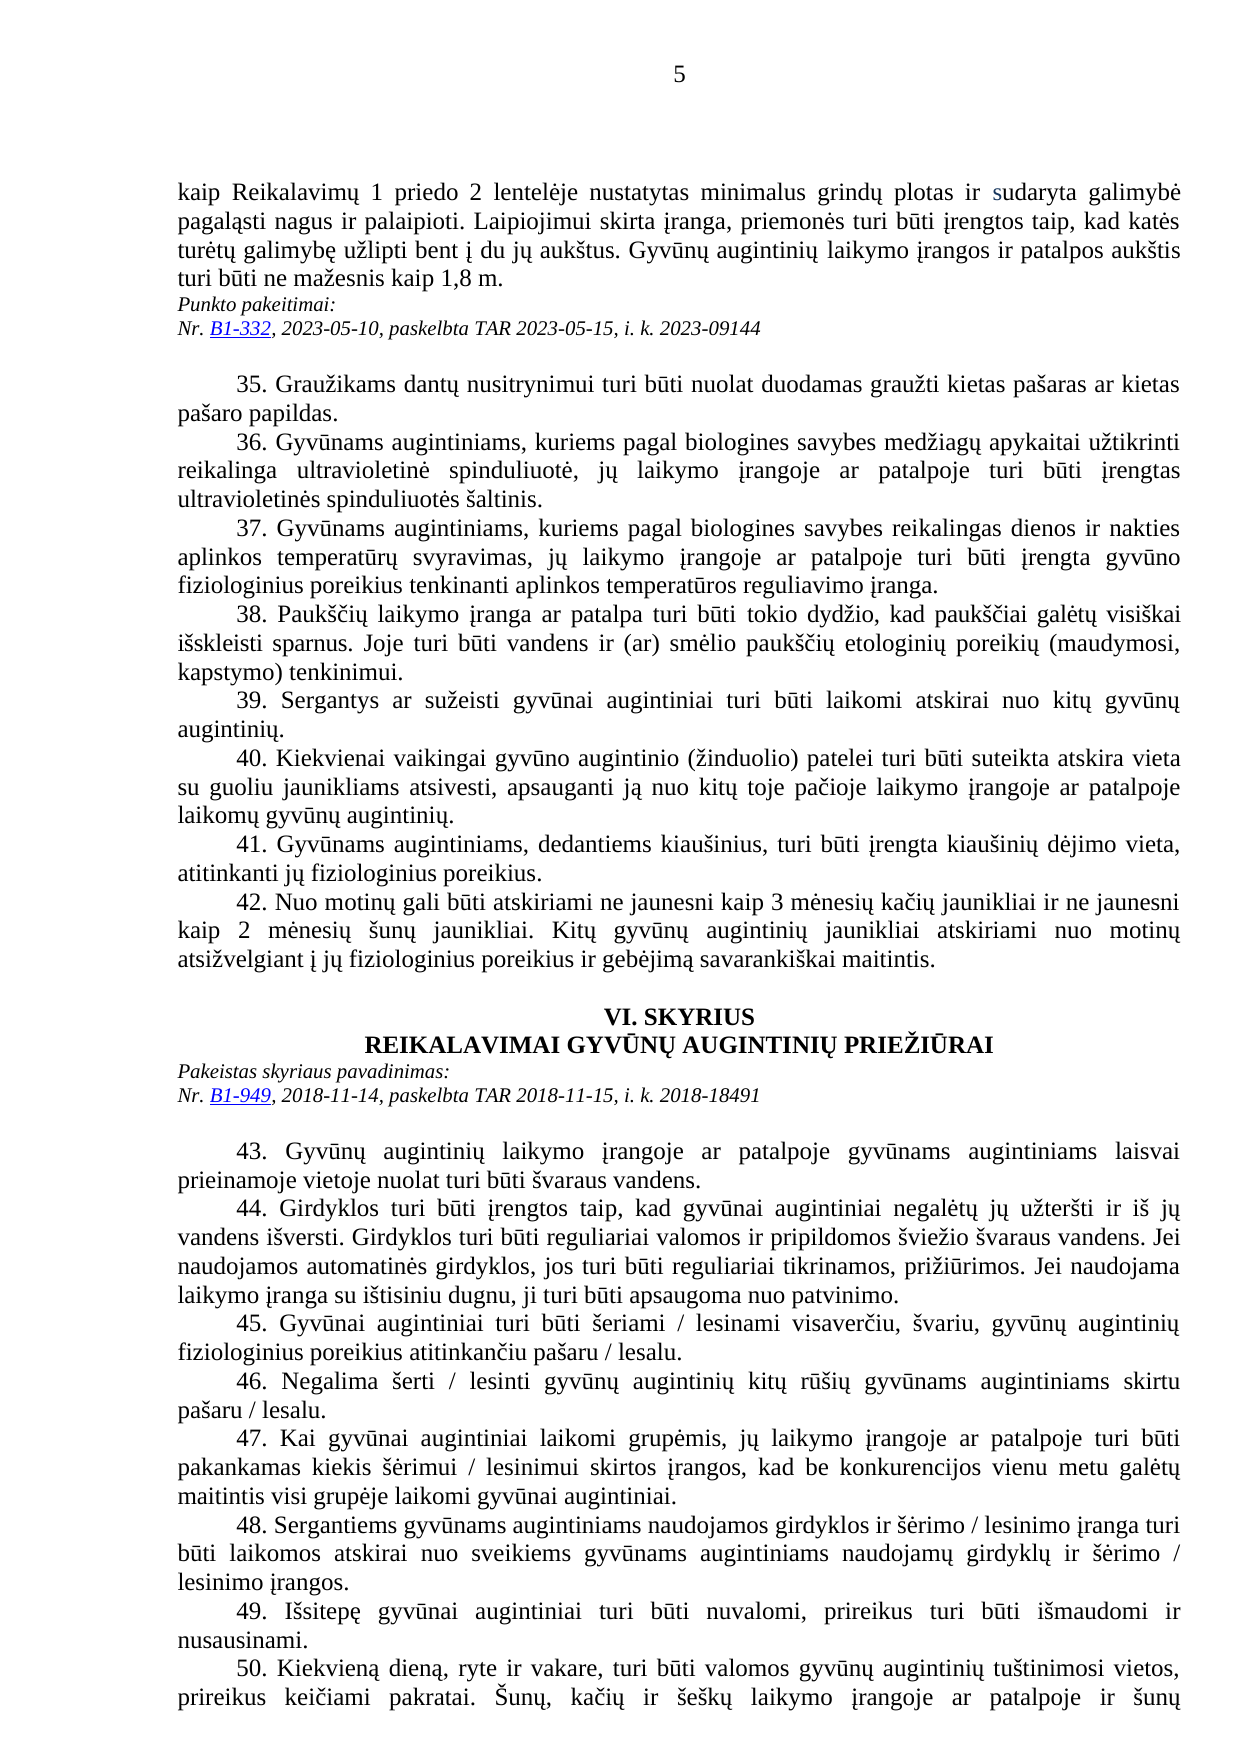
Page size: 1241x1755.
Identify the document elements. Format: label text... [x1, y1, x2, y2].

text 48. Sergantiems gyvūnams augintiniams naudojamos girdyklos ir šėrimo / lesinimo įranga turi būti laikomos atskirai nuo sveikiems gyvūnams augintiniams naudojamų girdyklų ir šėrimo / lesinimo įrangos. [177, 1510, 1181, 1596]
text 46. Negalima šerti / lesinti gyvūnų augintinių kitų rūšių gyvūnams augintiniams skirtu pašaru / lesalu. [177, 1366, 1181, 1423]
text 50. Kiekvieną dieną, ryte ir vakare, turi būti valomos gyvūnų augintinių tuštinimosi vietos, prireikus keičiami pakratai. Šunų, kačių ir šeškų laikymo įrangoje ar patalpoje ir šunų [177, 1653, 1181, 1711]
text 47. Kai gyvūnai augintiniai laikomi grupėmis, jų laikymo įrangoje ar patalpoje turi būti pakankamas kiekis šėrimui / lesinimui skirtos įrangos, kad be konkurencijos vienu metu galėtų maitintis visi grupėje laikomi gyvūnai augintiniai. [177, 1423, 1181, 1510]
text 38. Paukščių laikymo įranga ar patalpa turi būti tokio dydžio, kad paukščiai galėtų visiškai išskleisti sparnus. Joje turi būti vandens ir (ar) smėlio paukščių etologinių poreikių (maudymosi, kapstymo) tenkinimui. [177, 599, 1181, 685]
text 35. Graužikams dantų nusitrynimui turi būti nuolat duodamas graužti kietas pašaras ar kietas pašaro papildas. [177, 369, 1181, 427]
text Punkto pakeitimai: [177, 292, 1181, 316]
text 44. Girdyklos turi būti įrengtos taip, kad gyvūnai augintiniai negalėtų jų užteršti ir iš jų vandens išversti. Girdyklos turi būti reguliariai valomos ir pripildomos šviežio švaraus vandens. Jei naudojamos automatinės girdyklos, jos turi būti reguliariai tikrinamos, prižiūrimos. Jei naudojama laikymo įranga su ištisiniu dugnu, ji turi būti apsaugoma nuo patvinimo. [177, 1193, 1181, 1308]
text 40. Kiekvienai vaikingai gyvūno augintinio (žinduolio) patelei turi būti suteikta atskira vieta su guoliu jaunikliams atsivesti, apsauganti ją nuo kitų toje pačioje laikymo įrangoje ar patalpoje laikomų gyvūnų augintinių. [177, 743, 1181, 829]
text 36. Gyvūnams augintiniams, kuriems pagal biologines savybes medžiagų apykaitai užtikrinti reikalinga ultravioletinė spinduliuotė, jų laikymo įrangoje ar patalpoje turi būti įrengtas ultravioletinės spinduliuotės šaltinis. [177, 427, 1181, 513]
text VI. SKYRIUS REIKALAVIMAI GYVŪNŲ AUGINTINIŲ PRIEŽIŪRAI [177, 1002, 1181, 1059]
text 37. Gyvūnams augintiniams, kuriems pagal biologines savybes reikalingas dienos ir nakties aplinkos temperatūrų svyravimas, jų laikymo įrangoje ar patalpoje turi būti įrengta gyvūno fiziologinius poreikius tenkinanti aplinkos temperatūros reguliavimo įranga. [177, 513, 1181, 599]
text kaip Reikalavimų 1 priedo 2 lentelėje nustatytas minimalus grindų plotas ir sudaryta galimybė pagaląsti nagus ir palaipioti. Laipiojimui skirta įranga, priemonės turi būti įrengtos taip, kad katės turėtų galimybę užlipti bent į du jų aukštus. Gyvūnų augintinių laikymo įrangos ir patalpos aukštis turi būti ne mažesnis kaip 1,8 m. [177, 177, 1181, 292]
text 41. Gyvūnams augintiniams, dedantiems kiaušinius, turi būti įrengta kiaušinių dėjimo vieta, atitinkanti jų fiziologinius poreikius. [177, 829, 1181, 887]
text 39. Sergantys ar sužeisti gyvūnai augintiniai turi būti laikomi atskirai nuo kitų gyvūnų augintinių. [177, 685, 1181, 743]
text 42. Nuo motinų gali būti atskiriami ne jaunesni kaip 3 mėnesių kačių jaunikliai ir ne jaunesni kaip 2 mėnesių šunų jaunikliai. Kitų gyvūnų augintinių jaunikliai atskiriami nuo motinų atsižvelgiant į jų fiziologinius poreikius ir gebėjimą savarankiškai maitintis. [177, 887, 1181, 973]
text 43. Gyvūnų augintinių laikymo įrangoje ar patalpoje gyvūnams augintiniams laisvai prieinamoje vietoje nuolat turi būti švaraus vandens. [177, 1136, 1181, 1193]
text Nr. B1-332, 2023-05-10, paskelbta TAR 2023-05-15, i. k. 2023-09144 [177, 316, 1181, 340]
text 49. Išsitepę gyvūnai augintiniai turi būti nuvalomi, prireikus turi būti išmaudomi ir nusausinami. [177, 1596, 1181, 1653]
text Pakeistas skyriaus pavadinimas: [177, 1059, 1181, 1083]
text 45. Gyvūnai augintiniai turi būti šeriami / lesinami visaverčiu, švariu, gyvūnų augintinių fiziologinius poreikius atitinkančiu pašaru / lesalu. [177, 1308, 1181, 1366]
text Nr. B1-949, 2018-11-14, paskelbta TAR 2018-11-15, i. k. 2018-18491 [177, 1083, 1181, 1107]
